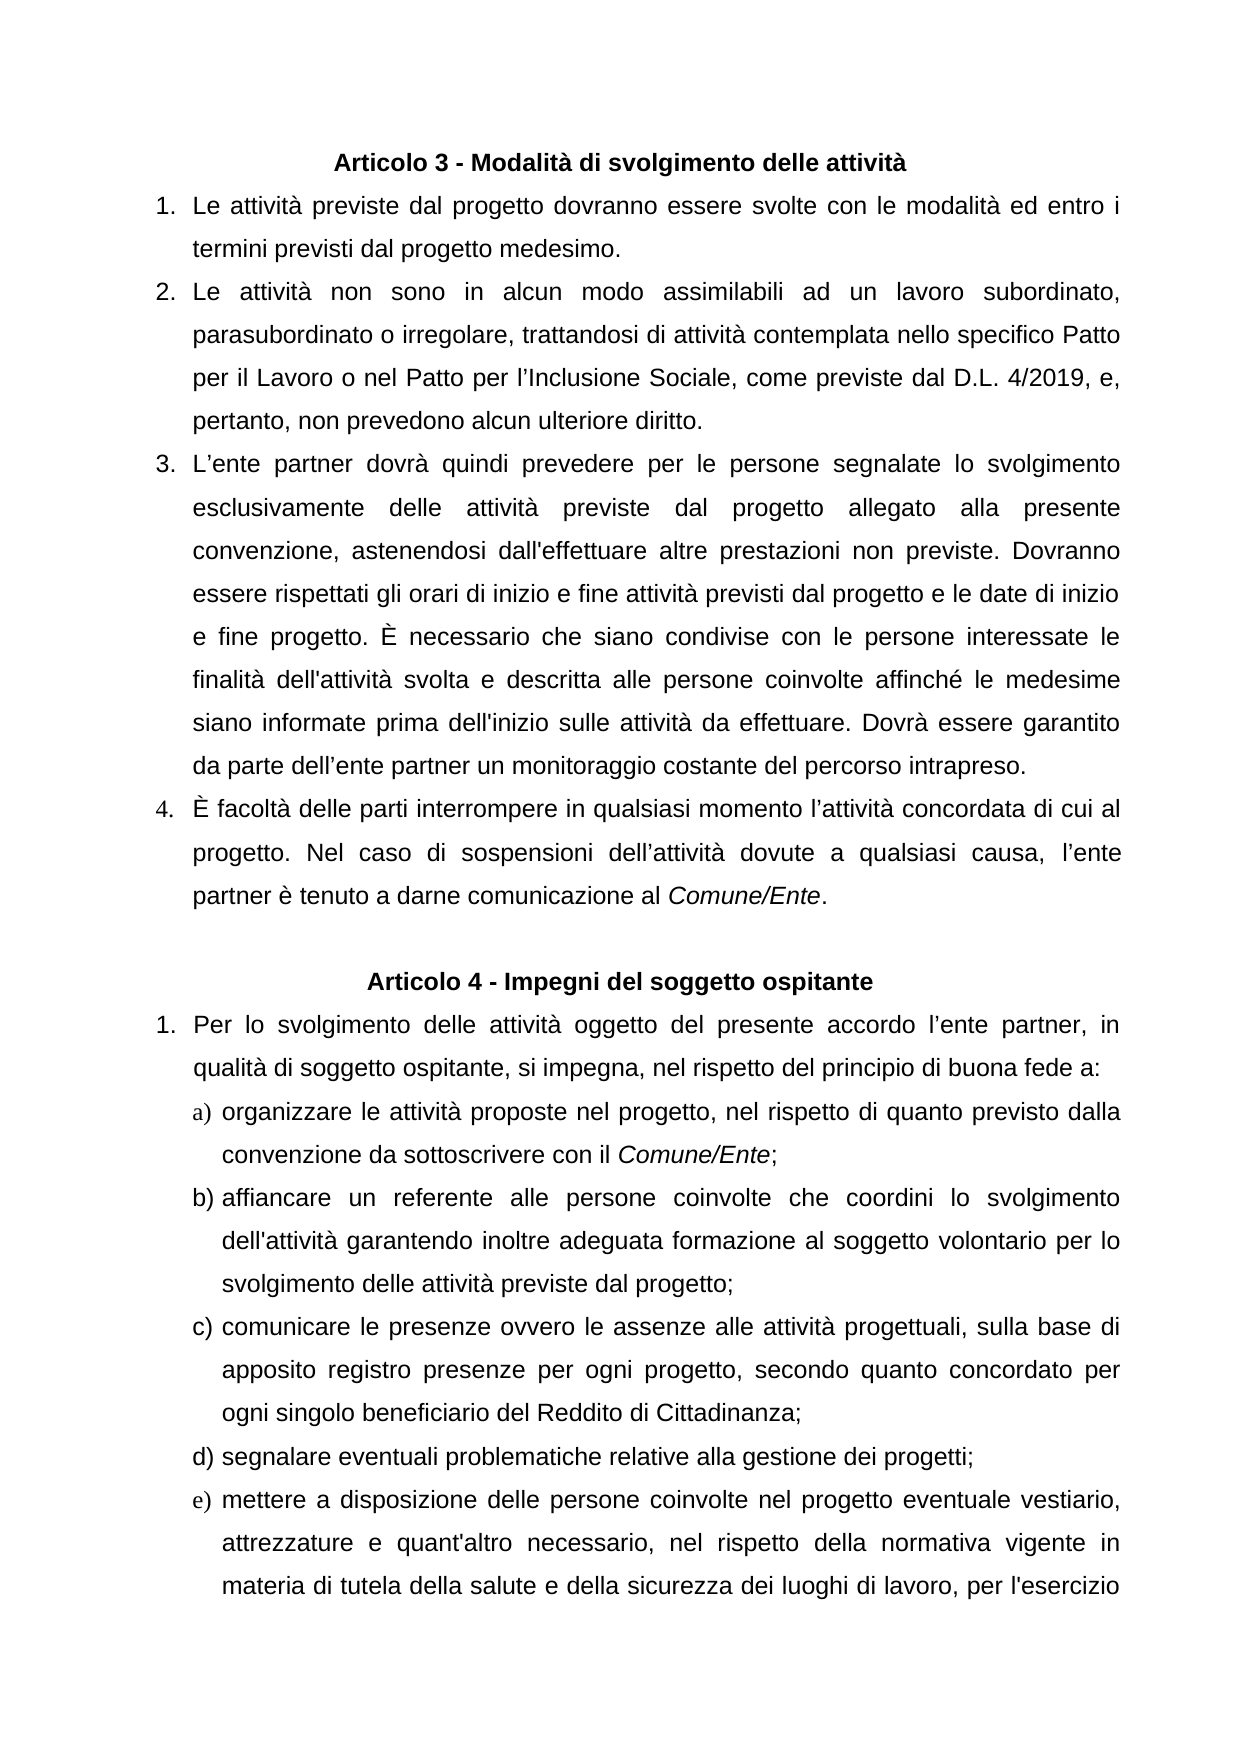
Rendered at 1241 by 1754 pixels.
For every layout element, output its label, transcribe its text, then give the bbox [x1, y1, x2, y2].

list segnalare eventuali problematiche relative alla gestione dei progetti; [192, 1442, 1122, 1470]
list Le attività non sono in alcun modo assimilabili ad un lavoro subordinato, parasubordinato o irregolare, trattandosi di attività contemplata nello specifico Patto per il Lavoro o nel Patto per l’Inclusione Sociale, come previste dal D.L. 4/2019, e, pertanto, non prevedono alcun ulteriore diritto. [155, 277, 1122, 435]
list comunicare le presenze ovvero le assenze alle attività progettuali, sulla base di apposito registro presenze per ogni progetto, secondo quanto concordato per ogni singolo beneficiario del Reddito di Cittadinanza; [192, 1312, 1122, 1427]
list Le attività previste dal progetto dovranno essere svolte con le modalità ed entro i termini previsti dal progetto medesimo. [155, 191, 1122, 263]
list organizzare le attività proposte nel progetto, nel rispetto di quanto previsto dalla convenzione da sottoscrivere con il Comune/Ente; [192, 1096, 1122, 1168]
list mettere a disposizione delle persone coinvolte nel progetto eventuale vestiario, attrezzature e quant'altro necessario, nel rispetto della normativa vigente in materia di tutela della salute e della sicurezza dei luoghi di lavoro, per l'esercizio [192, 1485, 1122, 1600]
text Articolo 4 - Impegni del soggetto ospitante [118, 967, 1122, 996]
list Per lo svolgimento delle attività oggetto del presente accordo l’ente partner, in qualità di soggetto ospitante, si impegna, nel rispetto del principio di buona fede a: [156, 1010, 1122, 1082]
text Articolo 3 - Modalità di svolgimento delle attività [118, 148, 1122, 176]
list affiancare un referente alle persone coinvolte che coordini lo svolgimento dell'attività garantendo inoltre adeguata formazione al soggetto volontario per lo svolgimento delle attività previste dal progetto; [192, 1183, 1122, 1298]
list È facoltà delle parti interrompere in qualsiasi momento l’attività concordata di cui al progetto. Nel caso di sospensioni dell’attività dovute a qualsiasi causa, l’ente partner è tenuto a darne comunicazione al Comune/Ente. [155, 794, 1122, 909]
list L’ente partner dovrà quindi prevedere per le persone segnalate lo svolgimento esclusivamente delle attività previste dal progetto allegato alla presente convenzione, astenendosi dall'effettuare altre prestazioni non previste. Dovranno essere rispettati gli orari di inizio e fine attività previsti dal progetto e le date di inizio e fine progetto. È necessario che siano condivise con le persone interessate le finalità dell'attività svolta e descritta alle persone coinvolte affinché le medesime siano informate prima dell'inizio sulle attività da effettuare. Dovrà essere garantito da parte dell’ente partner un monitoraggio costante del percorso intrapreso. [155, 449, 1122, 780]
